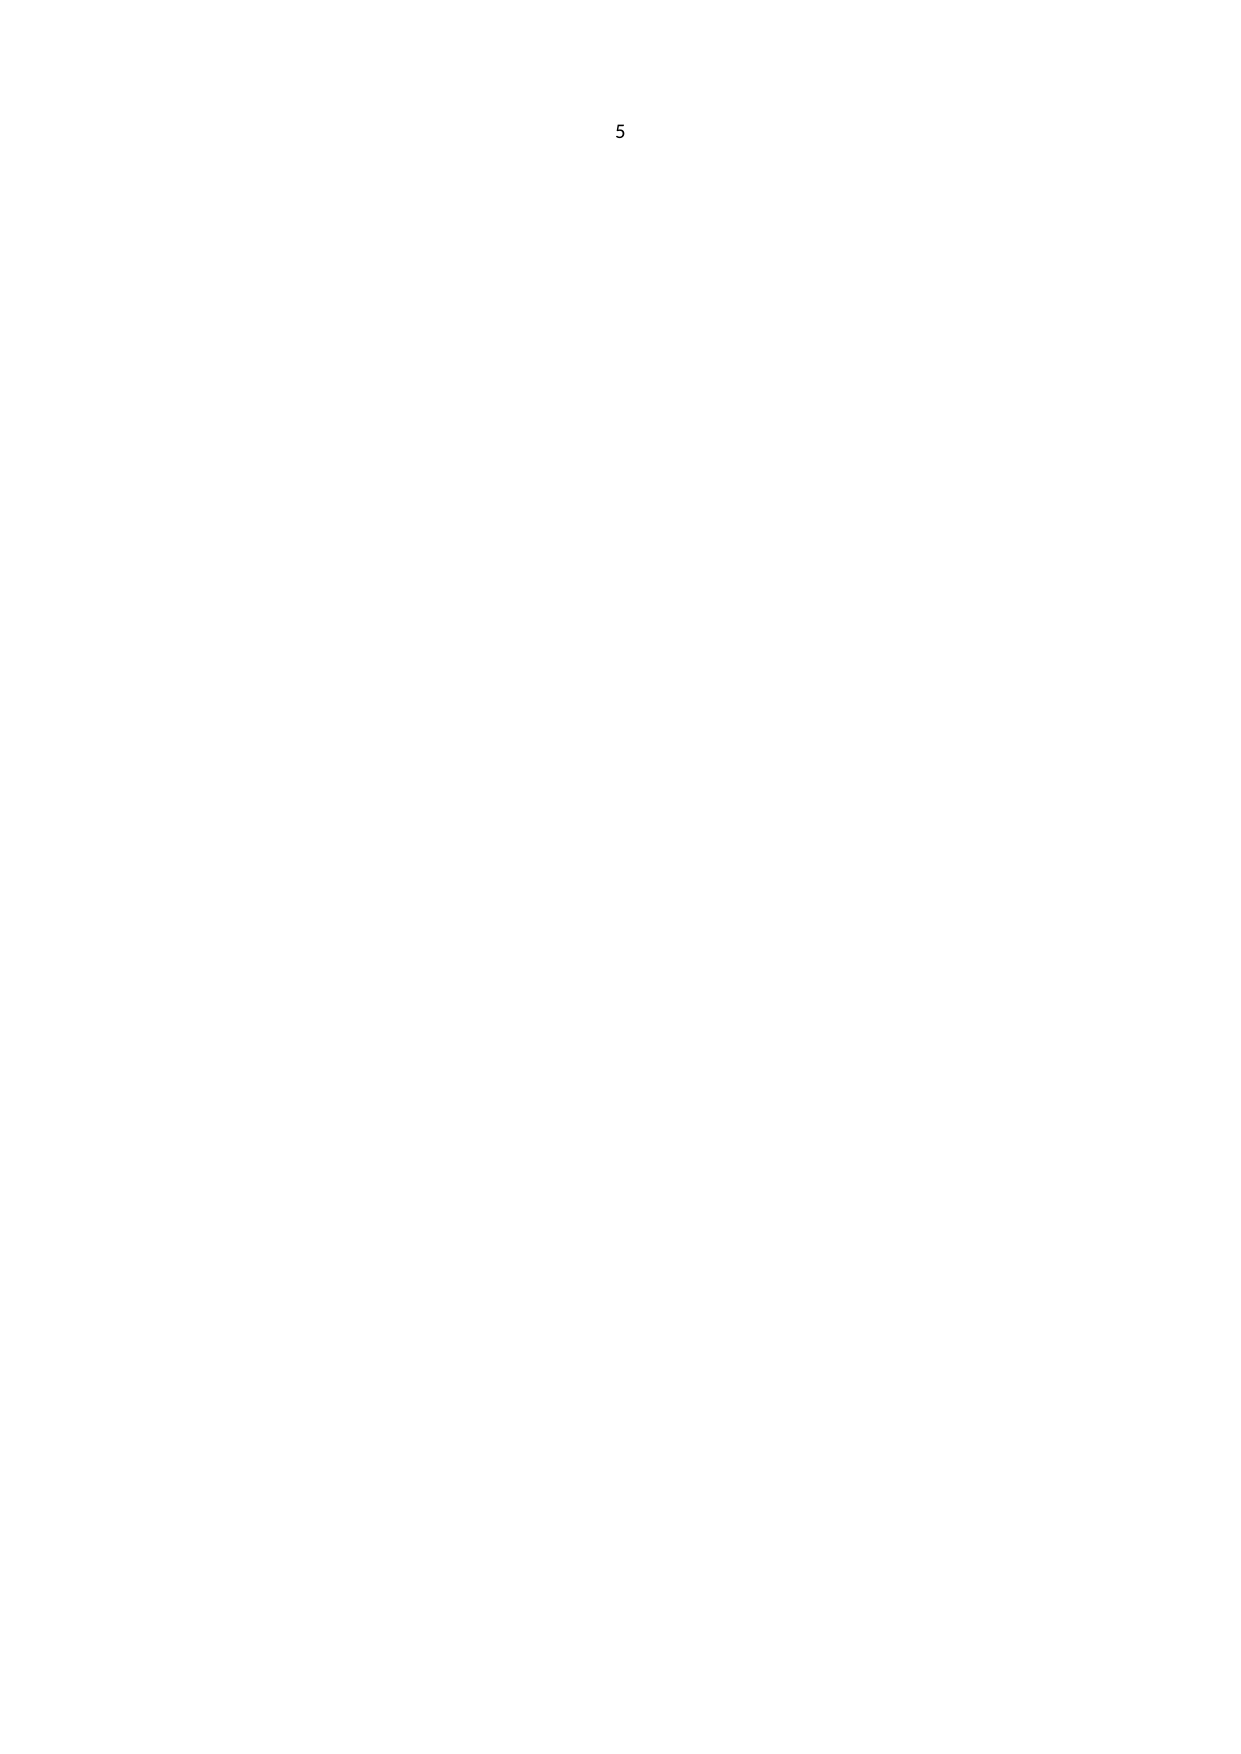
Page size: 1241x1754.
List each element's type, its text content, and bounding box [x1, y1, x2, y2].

text 5 [615, 118, 1152, 143]
